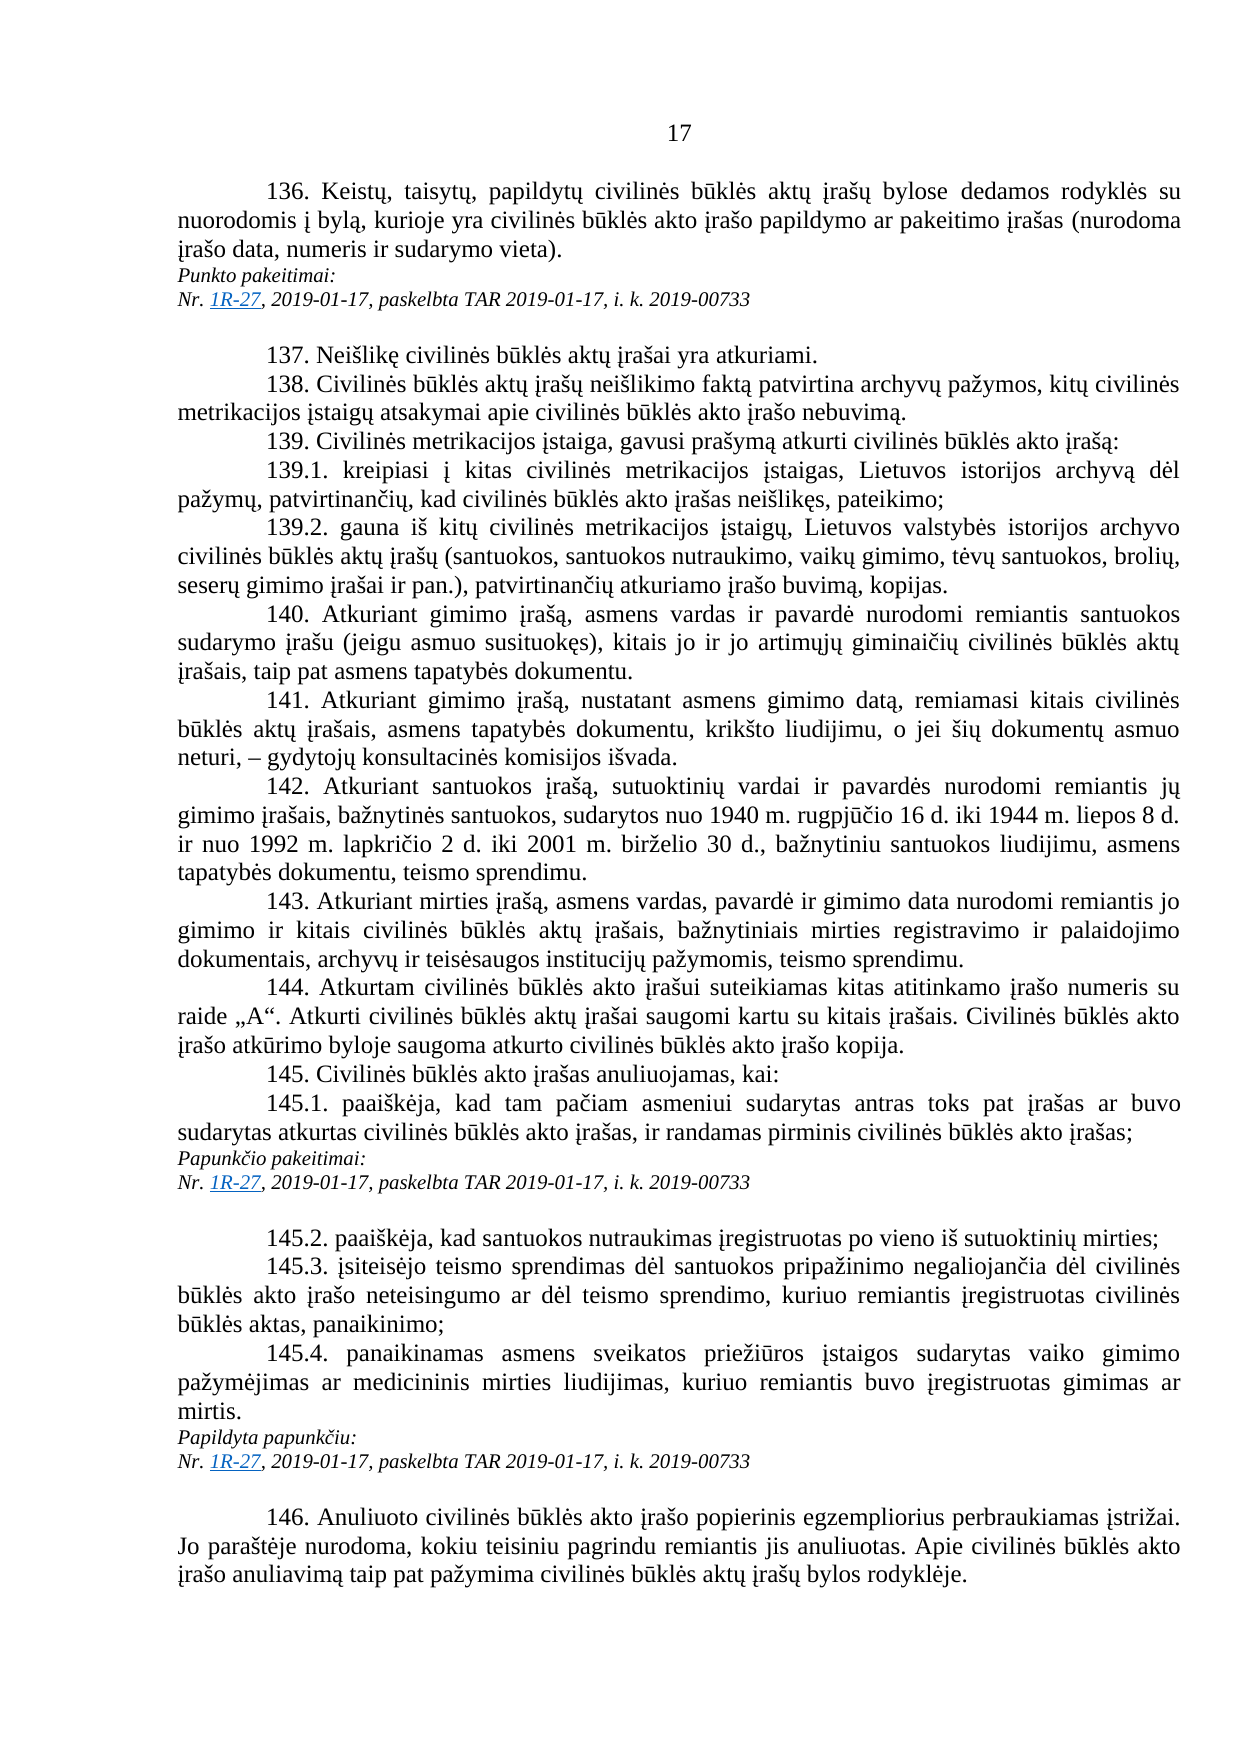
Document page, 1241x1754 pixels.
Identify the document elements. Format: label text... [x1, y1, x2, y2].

text 145. Civilinės būklės akto įrašas anuliuojamas, kai: [177, 1059, 1181, 1087]
text 136. Keistų, taisytų, papildytų civilinės būklės aktų įrašų bylose dedamos rodyklės su nuorodomis į bylą, kurioje yra civilinės būklės akto įrašo papildymo ar pakeitimo įrašas (nurodoma įrašo data, numeris ir sudarymo vieta). [177, 176, 1181, 263]
text 145.4. panaikinamas asmens sveikatos priežiūros įstaigos sudarytas vaiko gimimo pažymėjimas ar medicininis mirties liudijimas, kuriuo remiantis buvo įregistruotas gimimas ar mirtis. [177, 1338, 1181, 1425]
text 139. Civilinės metrikacijos įstaiga, gavusi prašymą atkurti civilinės būklės akto įrašą: [177, 426, 1181, 455]
text 145.1. paaiškėja, kad tam pačiam asmeniui sudarytas antras toks pat įrašas ar buvo sudarytas atkurtas civilinės būklės akto įrašas, ir randamas pirminis civilinės būklės akto įrašas; [177, 1087, 1181, 1146]
text 145.3. įsiteisėjo teismo sprendimas dėl santuokos pripažinimo negaliojančia dėl civilinės būklės akto įrašo neteisingumo ar dėl teismo sprendimo, kuriuo remiantis įregistruotas civilinės būklės aktas, panaikinimo; [177, 1251, 1181, 1338]
text 142. Atkuriant santuokos įrašą, sutuoktinių vardai ir pavardės nurodomi remiantis jų gimimo įrašais, bažnytinės santuokos, sudarytos nuo 1940 m. rugpjūčio 16 d. iki 1944 m. liepos 8 d. ir nuo 1992 m. lapkričio 2 d. iki 2001 m. birželio 30 d., bažnytiniu santuokos liudijimu, asmens tapatybės dokumentu, teismo sprendimu. [177, 771, 1181, 886]
text 146. Anuliuoto civilinės būklės akto įrašo popierinis egzempliorius perbraukiamas įstrižai. Jo paraštėje nurodoma, kokiu teisiniu pagrindu remiantis jis anuliuotas. Apie civilinės būklės akto įrašo anuliavimą taip pat pažymima civilinės būklės aktų įrašų bylos rodyklėje. [177, 1502, 1181, 1588]
text 138. Civilinės būklės aktų įrašų neišlikimo faktą patvirtina archyvų pažymos, kitų civilinės metrikacijos įstaigų atsakymai apie civilinės būklės akto įrašo nebuvimą. [177, 369, 1181, 426]
text Nr. 1R-27, 2019-01-17, paskelbta TAR 2019-01-17, i. k. 2019-00733 [177, 1449, 1181, 1473]
text 144. Atkurtam civilinės būklės akto įrašui suteikiamas kitas atitinkamo įrašo numeris su raide „A“. Atkurti civilinės būklės aktų įrašai saugomi kartu su kitais įrašais. Civilinės būklės akto įrašo atkūrimo byloje saugoma atkurto civilinės būklės akto įrašo kopija. [177, 972, 1181, 1059]
text 137. Neišlikę civilinės būklės aktų įrašai yra atkuriami. [177, 340, 1181, 369]
text 139.1. kreipiasi į kitas civilinės metrikacijos įstaigas, Lietuvos istorijos archyvą dėl pažymų, patvirtinančių, kad civilinės būklės akto įrašas neišlikęs, pateikimo; [177, 455, 1181, 512]
text 145.2. paaiškėja, kad santuokos nutraukimas įregistruotas po vieno iš sutuoktinių mirties; [177, 1223, 1181, 1251]
text 143. Atkuriant mirties įrašą, asmens vardas, pavardė ir gimimo data nurodomi remiantis jo gimimo ir kitais civilinės būklės aktų įrašais, bažnytiniais mirties registravimo ir palaidojimo dokumentais, archyvų ir teisėsaugos institucijų pažymomis, teismo sprendimu. [177, 886, 1181, 972]
text Punkto pakeitimai: [177, 263, 1181, 287]
text Nr. 1R-27, 2019-01-17, paskelbta TAR 2019-01-17, i. k. 2019-00733 [177, 287, 1181, 311]
text 139.2. gauna iš kitų civilinės metrikacijos įstaigų, Lietuvos valstybės istorijos archyvo civilinės būklės aktų įrašų (santuokos, santuokos nutraukimo, vaikų gimimo, tėvų santuokos, brolių, seserų gimimo įrašai ir pan.), patvirtinančių atkuriamo įrašo buvimą, kopijas. [177, 512, 1181, 599]
text Papunkčio pakeitimai: [177, 1146, 1181, 1170]
text Nr. 1R-27, 2019-01-17, paskelbta TAR 2019-01-17, i. k. 2019-00733 [177, 1170, 1181, 1194]
text 141. Atkuriant gimimo įrašą, nustatant asmens gimimo datą, remiamasi kitais civilinės būklės aktų įrašais, asmens tapatybės dokumentu, krikšto liudijimu, o jei šių dokumentų asmuo neturi, – gydytojų konsultacinės komisijos išvada. [177, 685, 1181, 771]
text Papildyta papunkčiu: [177, 1425, 1181, 1449]
text 140. Atkuriant gimimo įrašą, asmens vardas ir pavardė nurodomi remiantis santuokos sudarymo įrašu (jeigu asmuo susituokęs), kitais jo ir jo artimųjų giminaičių civilinės būklės aktų įrašais, taip pat asmens tapatybės dokumentu. [177, 599, 1181, 685]
